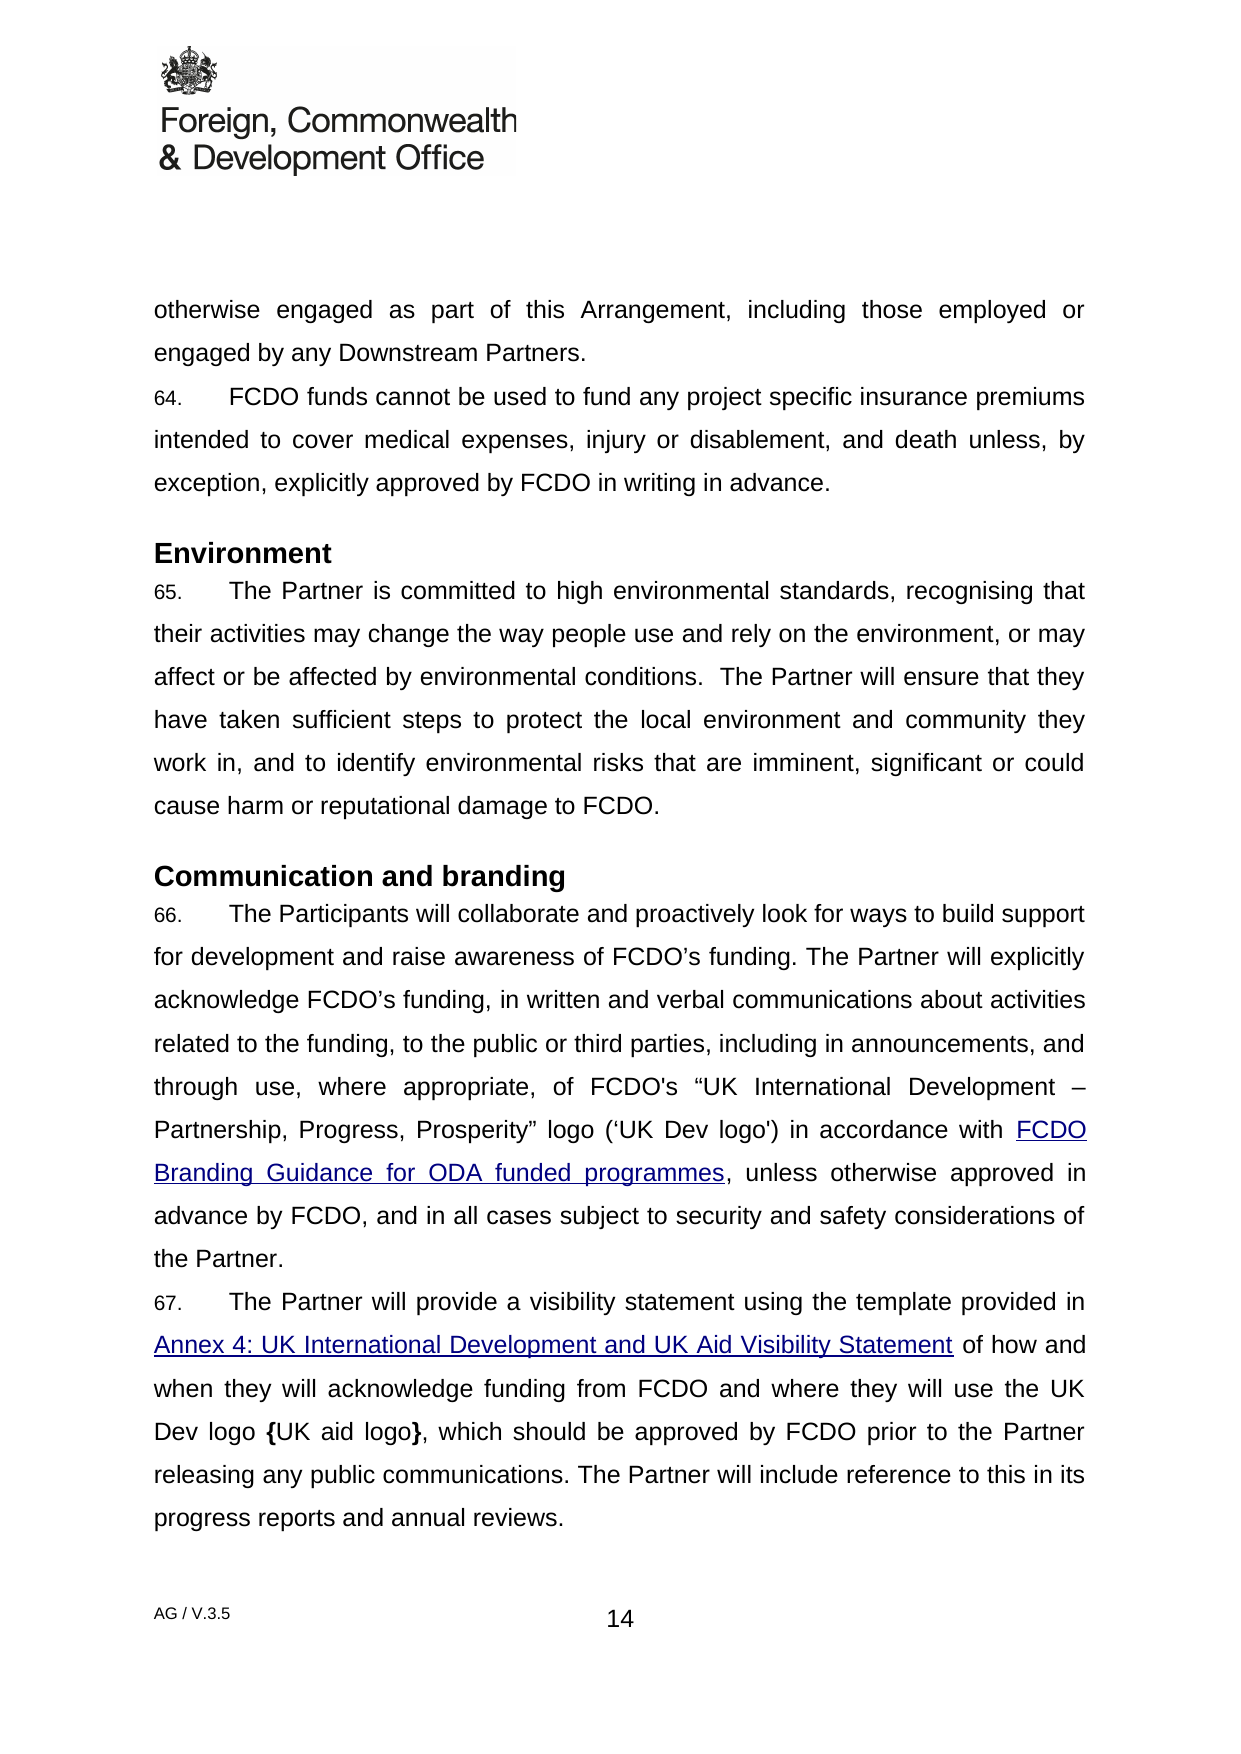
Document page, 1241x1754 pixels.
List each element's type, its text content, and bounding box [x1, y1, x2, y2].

list The Partner will provide a visibility statement using the template provided in Annex 4: UK International Development and UK Aid Visibility Statement of how and when they will acknowledge funding from FCDO and where they will use the UK Dev logo {UK aid logo}, which should be approved by FCDO prior to the Partner releasing any public communications. The Partner will include reference to this in its progress reports and annual reviews. [153, 1287, 1087, 1532]
list FCDO funds cannot be used to fund any project specific insurance premiums intended to cover medical expenses, injury or disablement, and death unless, by exception, explicitly approved by FCDO in writing in advance. [153, 382, 1087, 497]
list The Partner is committed to high environmental standards, recognising that their activities may change the way people use and rely on the environment, or may affect or be affected by environmental conditions. The Partner will ensure that they have taken sufficient steps to protect the local environment and community they work in, and to identify environmental risks that are imminent, significant or could cause harm or reputational damage to FCDO. [153, 576, 1087, 820]
subtitle Communication and branding [153, 859, 1087, 893]
list The Participants will collaborate and proactively look for ways to build support for development and raise awareness of FCDO’s funding. The Partner will explicitly acknowledge FCDO’s funding, in written and verbal communications about activities related to the funding, to the public or third parties, including in announcements, and through use, where appropriate, of FCDO's “UK International Development – Partnership, Progress, Prosperity” logo (‘UK Dev logo') in accordance with FCDO Branding Guidance for ODA funded programmes, unless otherwise approved in advance by FCDO, and in all cases subject to security and safety considerations of the Partner. [153, 899, 1087, 1273]
subtitle Environment [153, 536, 1087, 569]
list otherwise engaged as part of this Arrangement, including those employed or engaged by any Downstream Partners. [153, 295, 1087, 367]
